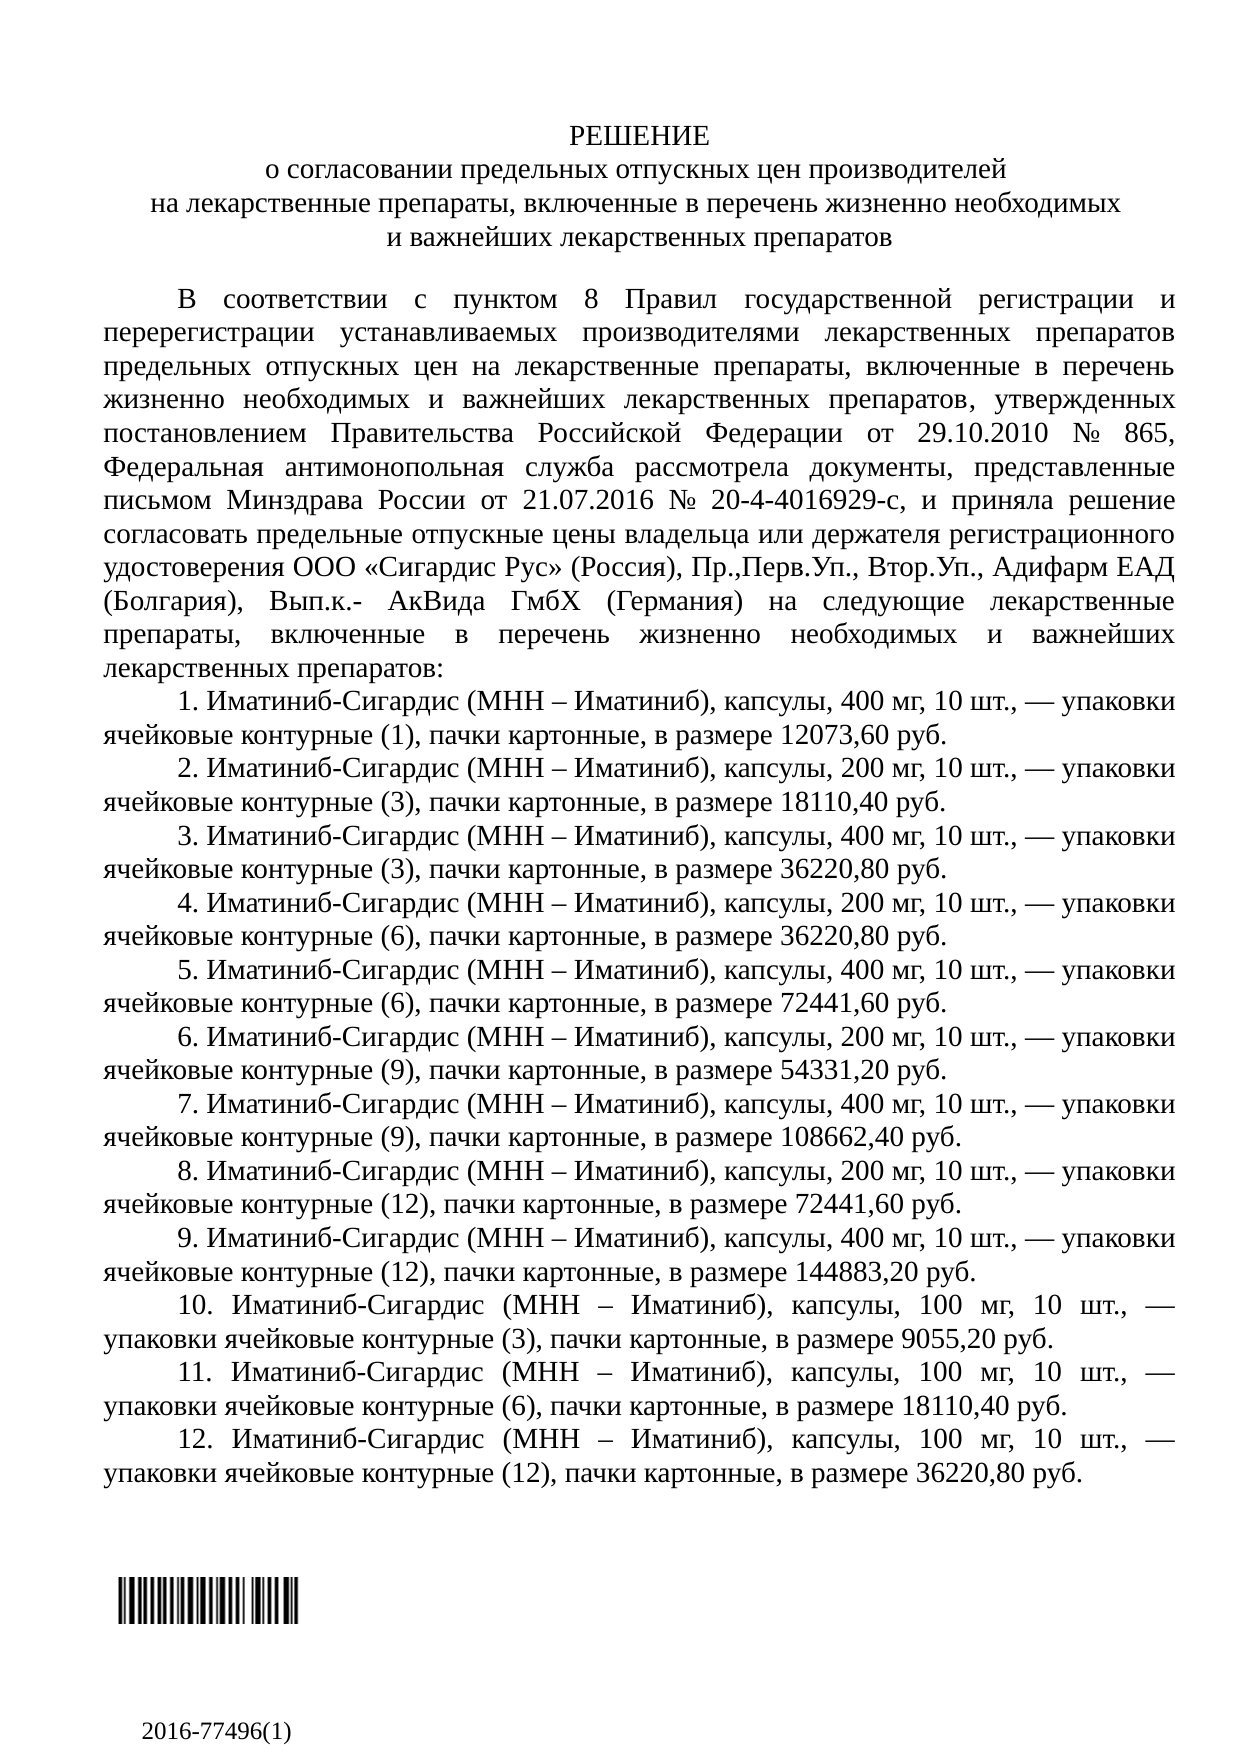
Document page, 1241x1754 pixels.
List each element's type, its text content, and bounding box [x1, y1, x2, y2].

text 10. Иматиниб-Сигардис (МНН – Иматиниб), капсулы, 100 мг, 10 шт., — упаковки ячейковые контурные (3), пачки картонные, в размере 9055,20 руб. [103, 1287, 1176, 1354]
text 12. Иматиниб-Сигардис (МНН – Иматиниб), капсулы, 100 мг, 10 шт., — упаковки ячейковые контурные (12), пачки картонные, в размере 36220,80 руб. [103, 1421, 1176, 1488]
picture [103, 1577, 316, 1624]
text 11. Иматиниб-Сигардис (МНН – Иматиниб), капсулы, 100 мг, 10 шт., — упаковки ячейковые контурные (6), пачки картонные, в размере 18110,40 руб. [103, 1354, 1176, 1421]
text о согласовании предельных отпускных цен производителей [103, 152, 1176, 185]
text РЕШЕНИЕ [103, 118, 1176, 152]
text 7. Иматиниб-Сигардис (МНН – Иматиниб), капсулы, 400 мг, 10 шт., — упаковки ячейковые контурные (9), пачки картонные, в размере 108662,40 руб. [103, 1086, 1176, 1153]
text 1. Иматиниб-Сигардис (МНН – Иматиниб), капсулы, 400 мг, 10 шт., — упаковки ячейковые контурные (1), пачки картонные, в размере 12073,60 руб. [103, 683, 1176, 751]
text и важнейших лекарственных препаратов [103, 219, 1176, 252]
text 4. Иматиниб-Сигардис (МНН – Иматиниб), капсулы, 200 мг, 10 шт., — упаковки ячейковые контурные (6), пачки картонные, в размере 36220,80 руб. [103, 885, 1176, 952]
text 6. Иматиниб-Сигардис (МНН – Иматиниб), капсулы, 200 мг, 10 шт., — упаковки ячейковые контурные (9), пачки картонные, в размере 54331,20 руб. [103, 1019, 1176, 1086]
text 5. Иматиниб-Сигардис (МНН – Иматиниб), капсулы, 400 мг, 10 шт., — упаковки ячейковые контурные (6), пачки картонные, в размере 72441,60 руб. [103, 952, 1176, 1019]
text на лекарственные препараты, включенные в перечень жизненно необходимых [103, 185, 1176, 219]
text 3. Иматиниб-Сигардис (МНН – Иматиниб), капсулы, 400 мг, 10 шт., — упаковки ячейковые контурные (3), пачки картонные, в размере 36220,80 руб. [103, 818, 1176, 885]
text 9. Иматиниб-Сигардис (МНН – Иматиниб), капсулы, 400 мг, 10 шт., — упаковки ячейковые контурные (12), пачки картонные, в размере 144883,20 руб. [103, 1220, 1176, 1287]
text В соответствии с пунктом 8 Правил государственной регистрации и перерегистрации устанавливаемых производителями лекарственных препаратов предельных отпускных цен на лекарственные препараты, включенные в перечень жизненно необходимых и важнейших лекарственных препаратов, утвержденных постановлением Правительства Российской Федерации от 29.10.2010 № 865, Федеральная антимонопольная служба рассмотрела документы, представленные письмом Минздрава России от 21.07.2016 № 20-4-4016929-с, и приняла решение согласовать предельные отпускные цены владельца или держателя регистрационного удостоверения ООО «Сигардис Рус» (Россия), Пр.,Перв.Уп., Втор.Уп., Адифарм ЕАД (Болгария), Вып.к.- АкВида ГмбХ (Германия) на следующие лекарственные препараты, включенные в перечень жизненно необходимых и важнейших лекарственных препаратов: [103, 281, 1176, 683]
text 8. Иматиниб-Сигардис (МНН – Иматиниб), капсулы, 200 мг, 10 шт., — упаковки ячейковые контурные (12), пачки картонные, в размере 72441,60 руб. [103, 1153, 1176, 1220]
text 2. Иматиниб-Сигардис (МНН – Иматиниб), капсулы, 200 мг, 10 шт., — упаковки ячейковые контурные (3), пачки картонные, в размере 18110,40 руб. [103, 751, 1176, 818]
